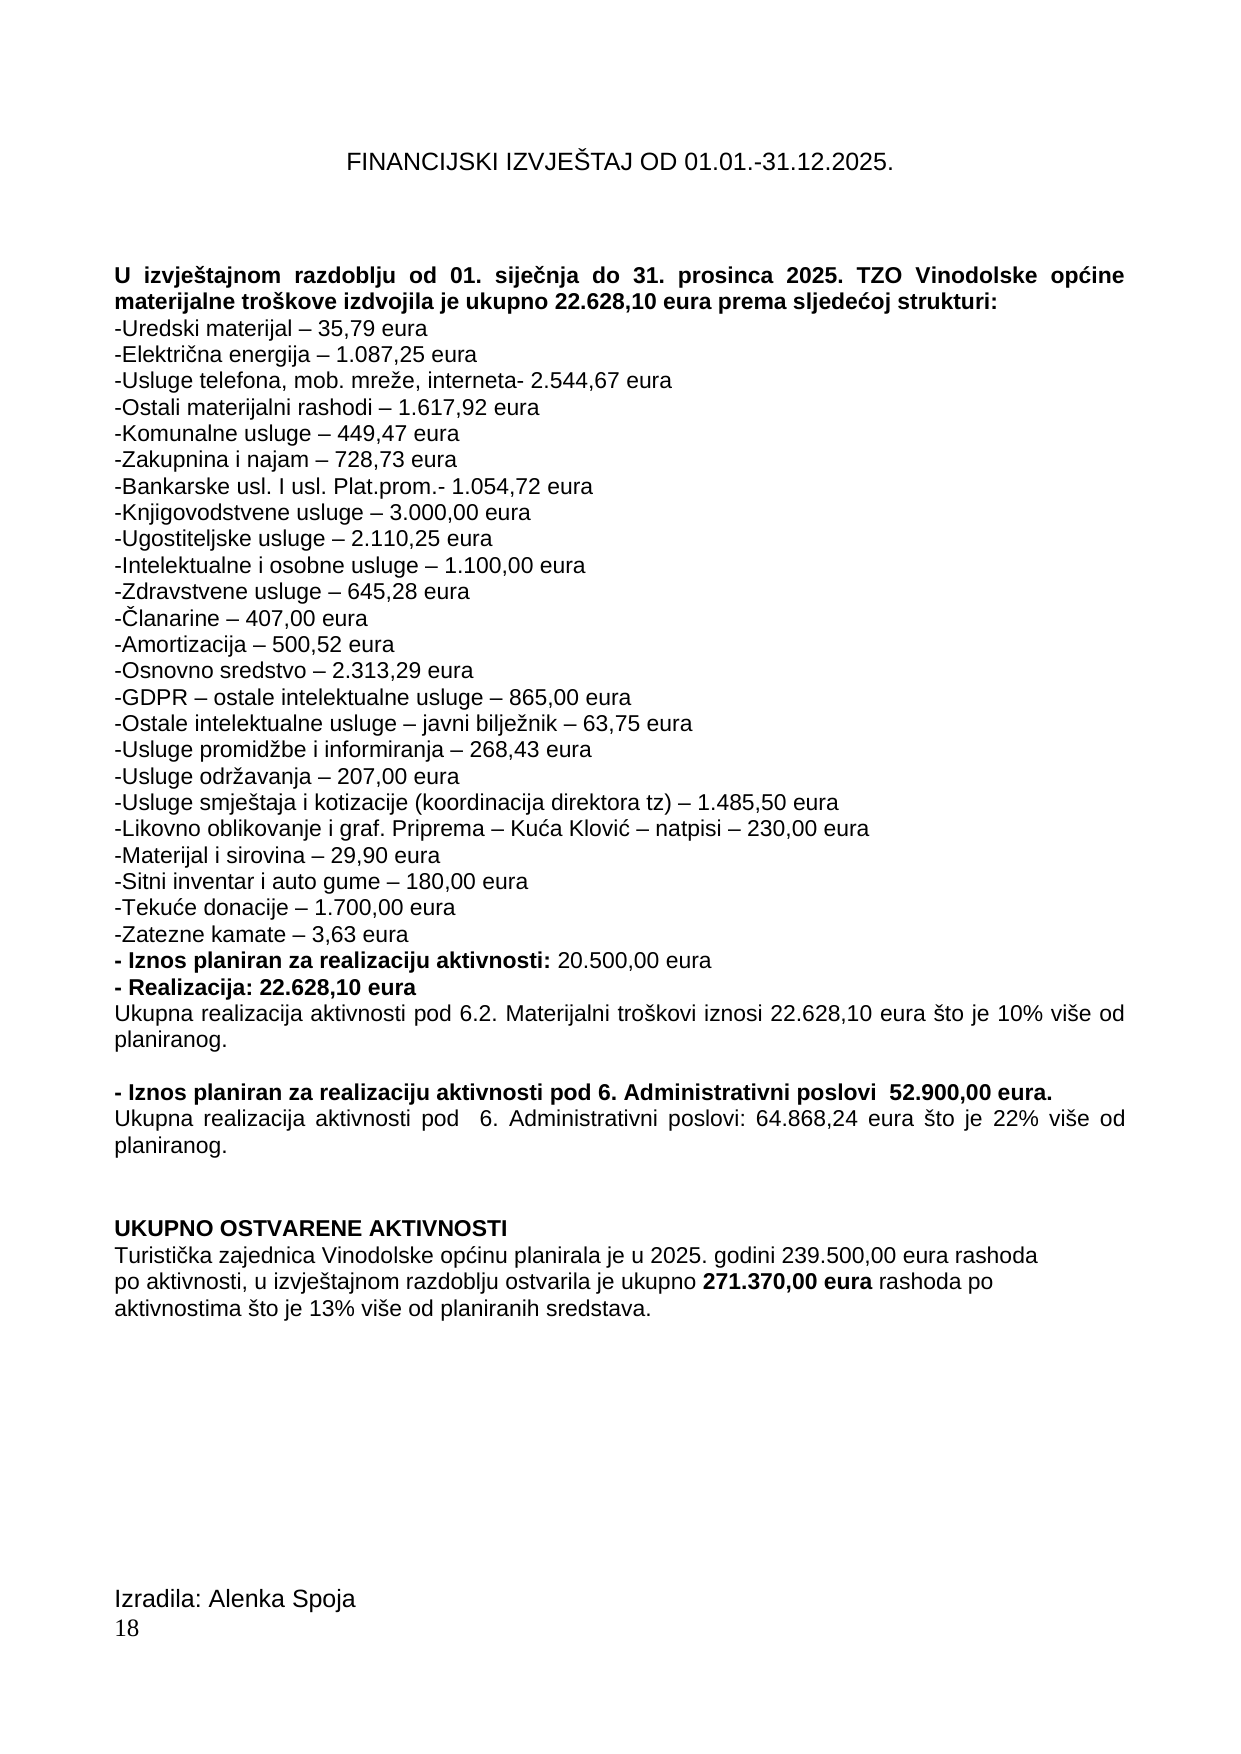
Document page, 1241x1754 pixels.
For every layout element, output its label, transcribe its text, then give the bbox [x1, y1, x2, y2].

text -Uredski materijal – 35,79 eura [114, 314, 1126, 341]
text Turistička zajednica Vinodolske općinu planirala je u 2025. godini 239.500,00 eura rashoda [114, 1242, 1126, 1268]
text Ukupna realizacija aktivnosti pod 6. Administrativni poslovi: 64.868,24 eura što je 22% više od planiranog. [114, 1105, 1126, 1158]
text -Sitni inventar i auto gume – 180,00 eura [114, 868, 1126, 894]
text -Zatezne kamate – 3,63 eura [114, 921, 1126, 947]
text -Intelektualne i osobne usluge – 1.100,00 eura [114, 552, 1126, 578]
text -Komunalne usluge – 449,47 eura [114, 420, 1126, 446]
text U izvještajnom razdoblju od 01. siječnja do 31. prosinca 2025. TZO Vinodolske općine materijalne troškove izdvojila je ukupno 22.628,10 eura prema sljedećoj strukturi: [114, 262, 1126, 314]
text -Amortizacija – 500,52 eura [114, 631, 1126, 657]
text -Ostali materijalni rashodi – 1.617,92 eura [114, 394, 1126, 420]
text -Materijal i sirovina – 29,90 eura [114, 842, 1126, 868]
text -Knjigovodstvene usluge – 3.000,00 eura [114, 499, 1126, 525]
text -Električna energija – 1.087,25 eura [114, 341, 1126, 367]
text -Tekuće donacije – 1.700,00 eura [114, 894, 1126, 921]
text - Realizacija: 22.628,10 eura [114, 973, 1126, 1000]
text -Usluge održavanja – 207,00 eura [114, 763, 1126, 789]
text -Osnovno sredstvo – 2.313,29 eura [114, 657, 1126, 683]
text -GDPR – ostale intelektualne usluge – 865,00 eura [114, 683, 1126, 710]
text -Zdravstvene usluge – 645,28 eura [114, 578, 1126, 604]
text UKUPNO OSTVARENE AKTIVNOSTI [114, 1215, 1126, 1242]
text -Usluge promidžbe i informiranja – 268,43 eura [114, 736, 1126, 763]
text - Iznos planiran za realizaciju aktivnosti pod 6. Administrativni poslovi 52.900,00 eura. [114, 1079, 1126, 1105]
text Ukupna realizacija aktivnosti pod 6.2. Materijalni troškovi iznosi 22.628,10 eura što je 10% više od planiranog. [114, 1000, 1126, 1052]
text -Likovno oblikovanje i graf. Priprema – Kuća Klović – natpisi – 230,00 eura [114, 815, 1126, 842]
text po aktivnosti, u izvještajnom razdoblju ostvarila je ukupno 271.370,00 eura rashoda po aktivnostima što je 13% više od planiranih sredstava. [114, 1268, 1126, 1321]
text - Iznos planiran za realizaciju aktivnosti: 20.500,00 eura [114, 947, 1126, 973]
text -Bankarske usl. I usl. Plat.prom.- 1.054,72 eura [114, 473, 1126, 499]
text -Usluge telefona, mob. mreže, interneta- 2.544,67 eura [114, 367, 1126, 394]
text -Članarine – 407,00 eura [114, 604, 1126, 631]
text -Usluge smještaja i kotizacije (koordinacija direktora tz) – 1.485,50 eura [114, 789, 1126, 815]
text -Zakupnina i najam – 728,73 eura [114, 446, 1126, 473]
text -Ostale intelektualne usluge – javni bilježnik – 63,75 eura [114, 710, 1126, 736]
text -Ugostiteljske usluge – 2.110,25 eura [114, 525, 1126, 552]
